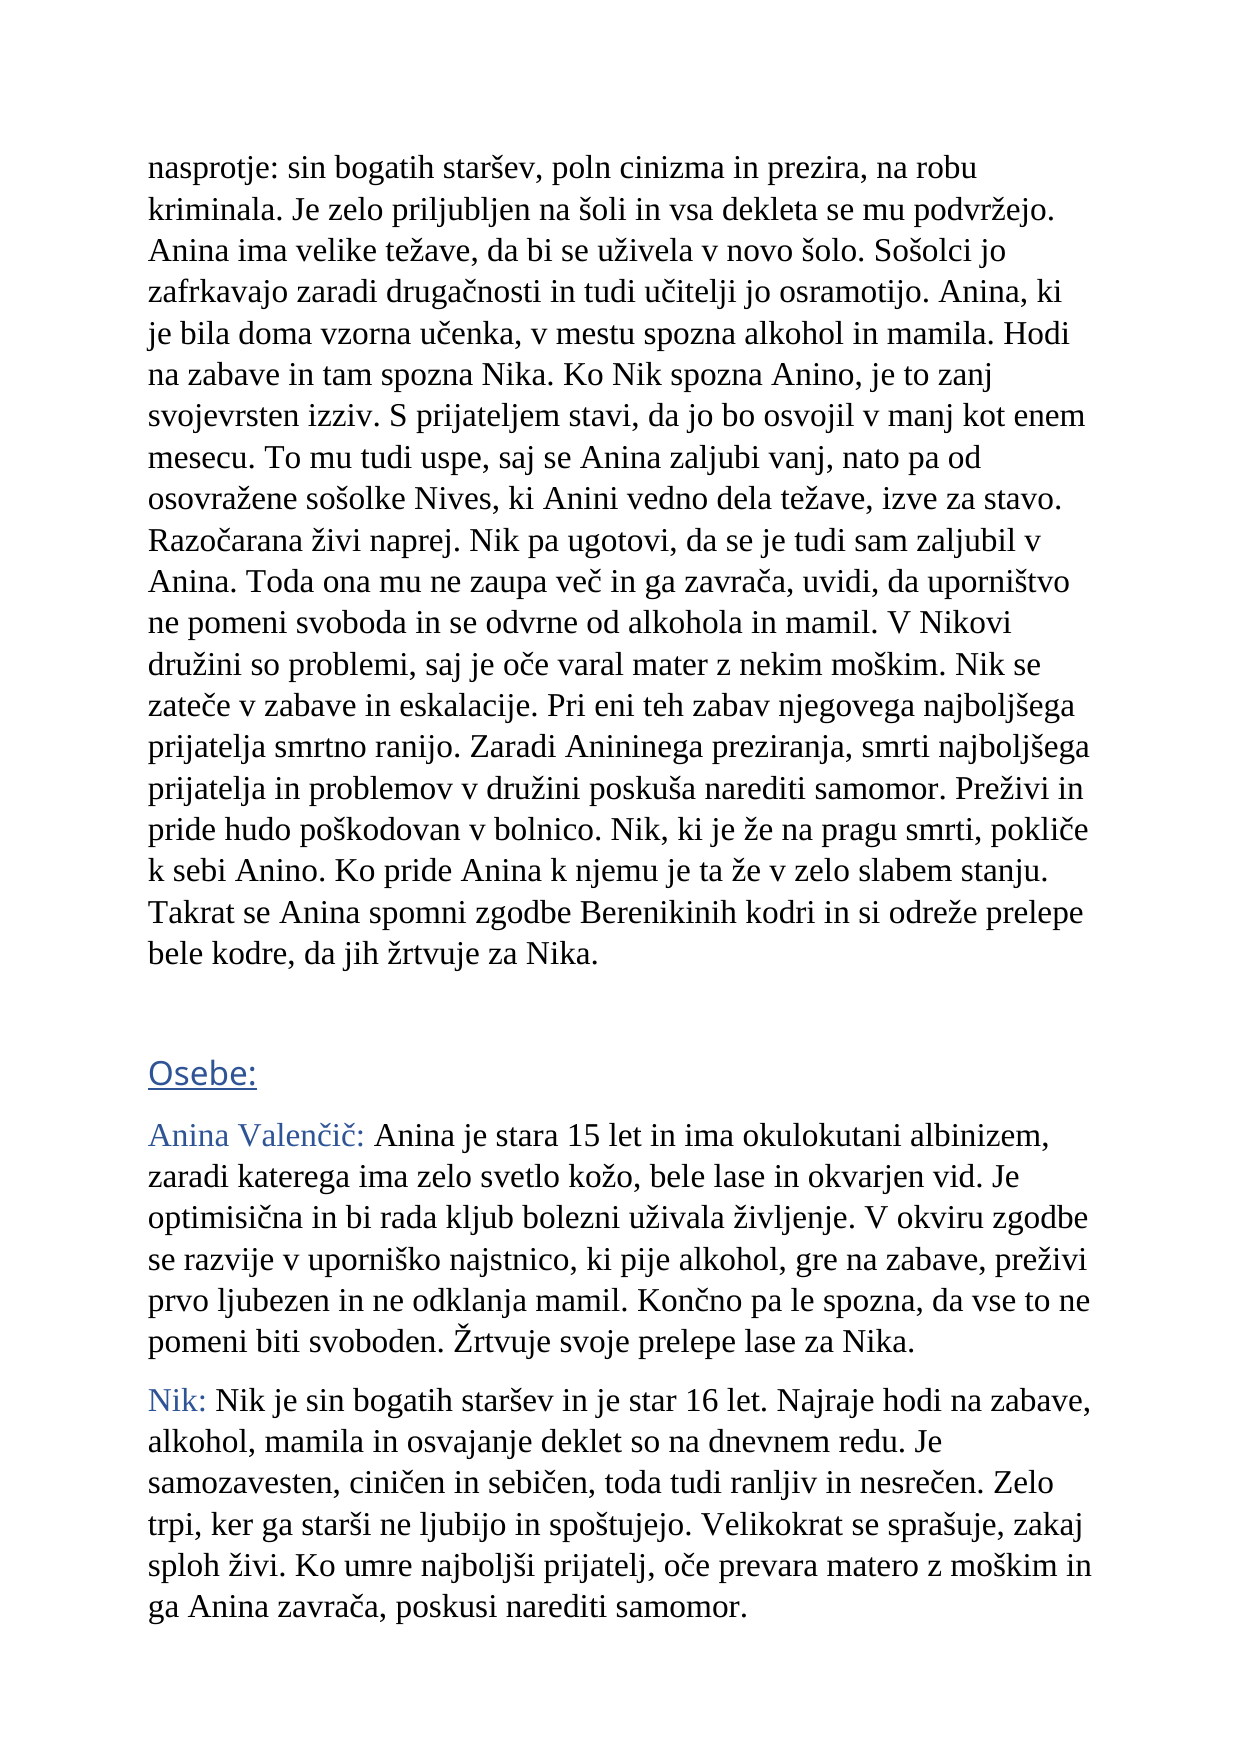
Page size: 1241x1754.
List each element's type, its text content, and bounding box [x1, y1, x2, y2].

text Anina Valenčič: Anina je stara 15 let in ima okulokutani albinizem, zaradi katerega ima zelo svetlo kožo, bele lase in okvarjen vid. Je optimisična in bi rada kljub bolezni uživala življenje. V okviru zgodbe se razvije v uporniško najstnico, ki pije alkohol, gre na zabave, preživi prvo ljubezen in ne odklanja mamil. Končno pa le spozna, da vse to ne pomeni biti svoboden. Žrtvuje svoje prelepe lase za Nika. [148, 1115, 1093, 1360]
text Nik: Nik je sin bogatih staršev in je star 16 let. Najraje hodi na zabave, alkohol, mamila in osvajanje deklet so na dnevnem redu. Je samozavesten, ciničen in sebičen, toda tudi ranljiv in nesrečen. Zelo trpi, ker ga starši ne ljubijo in spoštujejo. Velikokrat se sprašuje, zakaj sploh živi. Ko umre najboljši prijatelj, oče prevara matero z moškim in ga Anina zavrača, poskusi narediti samomor. [148, 1380, 1093, 1625]
text Osebe: [148, 1049, 1093, 1095]
text nasprotje: sin bogatih staršev, poln cinizma in prezira, na robu kriminala. Je zelo priljubljen na šoli in vsa dekleta se mu podvržejo. Anina ima velike težave, da bi se uživela v novo šolo. Sošolci jo zafrkavajo zaradi drugačnosti in tudi učitelji jo osramotijo. Anina, ki je bila doma vzorna učenka, v mestu spozna alkohol in mamila. Hodi na zabave in tam spozna Nika. Ko Nik spozna Anino, je to zanj svojevrsten izziv. S prijateljem stavi, da jo bo osvojil v manj kot enem mesecu. To mu tudi uspe, saj se Anina zaljubi vanj, nato pa od osovražene sošolke Nives, ki Anini vedno dela težave, izve za stavo. Razočarana živi naprej. Nik pa ugotovi, da se je tudi sam zaljubil v Anina. Toda ona mu ne zaupa več in ga zavrača, uvidi, da uporništvo ne pomeni svoboda in se odvrne od alkohola in mamil. V Nikovi družini so problemi, saj je oče varal mater z nekim moškim. Nik se zateče v zabave in eskalacije. Pri eni teh zabav njegovega najboljšega prijatelja smrtno ranijo. Zaradi Anininega preziranja, smrti najboljšega prijatelja in problemov v družini poskuša narediti samomor. Preživi in pride hudo poškodovan v bolnico. Nik, ki je že na pragu smrti, pokliče k sebi Anino. Ko pride Anina k njemu je ta že v zelo slabem stanju. Takrat se Anina spomni zgodbe Berenikinih kodri in si odreže prelepe bele kodre, da jih žrtvuje za Nika. [148, 148, 1093, 972]
